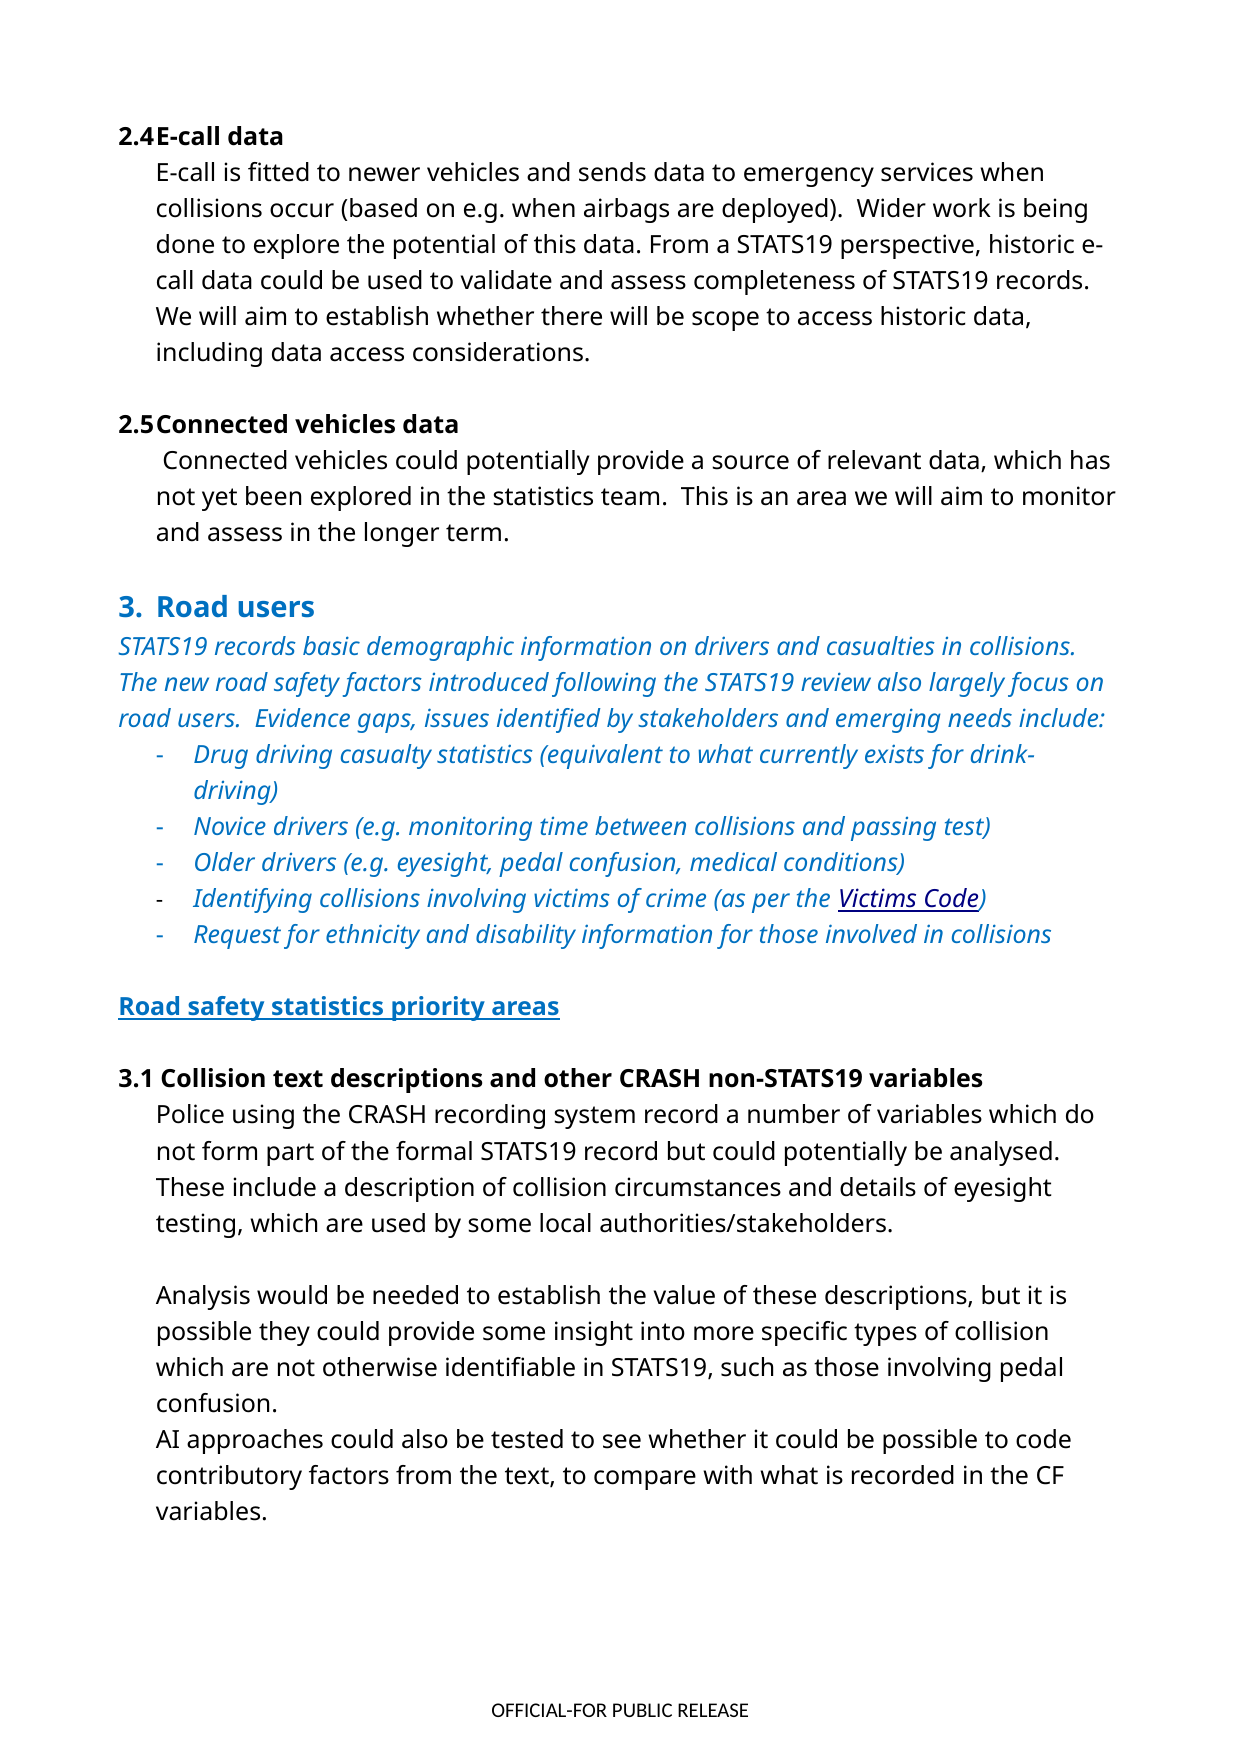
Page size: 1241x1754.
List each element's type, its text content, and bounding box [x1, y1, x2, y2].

list Connected vehicles data [118, 406, 1122, 441]
text STATS19 records basic demographic information on drivers and casualties in collisions. The new road safety factors introduced following the STATS19 review also largely focus on road users. Evidence gaps, issues identified by stakeholders and emerging needs include: [118, 629, 1122, 735]
list E-call is fitted to newer vehicles and sends data to emergency services when collisions occur (based on e.g. when airbags are deployed). Wider work is being done to explore the potential of this data. From a STATS19 perspective, historic e-call data could be used to validate and assess completeness of STATS19 records. We will aim to establish whether there will be scope to access historic data, including data access considerations. [155, 154, 1122, 368]
list Road users [118, 587, 1122, 626]
list Novice drivers (e.g. monitoring time between collisions and passing test) [156, 809, 1122, 843]
list Identifying collisions involving victims of crime (as per the Victims Code) [156, 881, 1122, 915]
text Road safety statistics priority areas [118, 989, 1122, 1023]
list Older drivers (e.g. eyesight, pedal confusion, medical conditions) [156, 845, 1122, 879]
list Police using the CRASH recording system record a number of variables which do not form part of the formal STATS19 record but could potentially be analysed. These include a description of collision circumstances and details of eyesight testing, which are used by some local authorities/stakeholders. [156, 1097, 1122, 1239]
list Request for ethnicity and disability information for those involved in collisions [156, 917, 1122, 951]
text 3.1 Collision text descriptions and other CRASH non-STATS19 variables [118, 1061, 1122, 1095]
list AI approaches could also be tested to see whether it could be possible to code contributory factors from the text, to compare with what is recorded in the CF variables. [156, 1422, 1122, 1528]
list Drug driving casualty statistics (equivalent to what currently exists for drink-driving) [156, 737, 1122, 807]
list E-call data [118, 118, 1122, 152]
list Analysis would be needed to establish the value of these descriptions, but it is possible they could provide some insight into more specific types of collision which are not otherwise identifiable in STATS19, such as those involving pedal confusion. [156, 1277, 1122, 1419]
list Connected vehicles could potentially provide a source of relevant data, which has not yet been explored in the statistics team. This is an area we will aim to monitor and assess in the longer term. [156, 442, 1122, 549]
